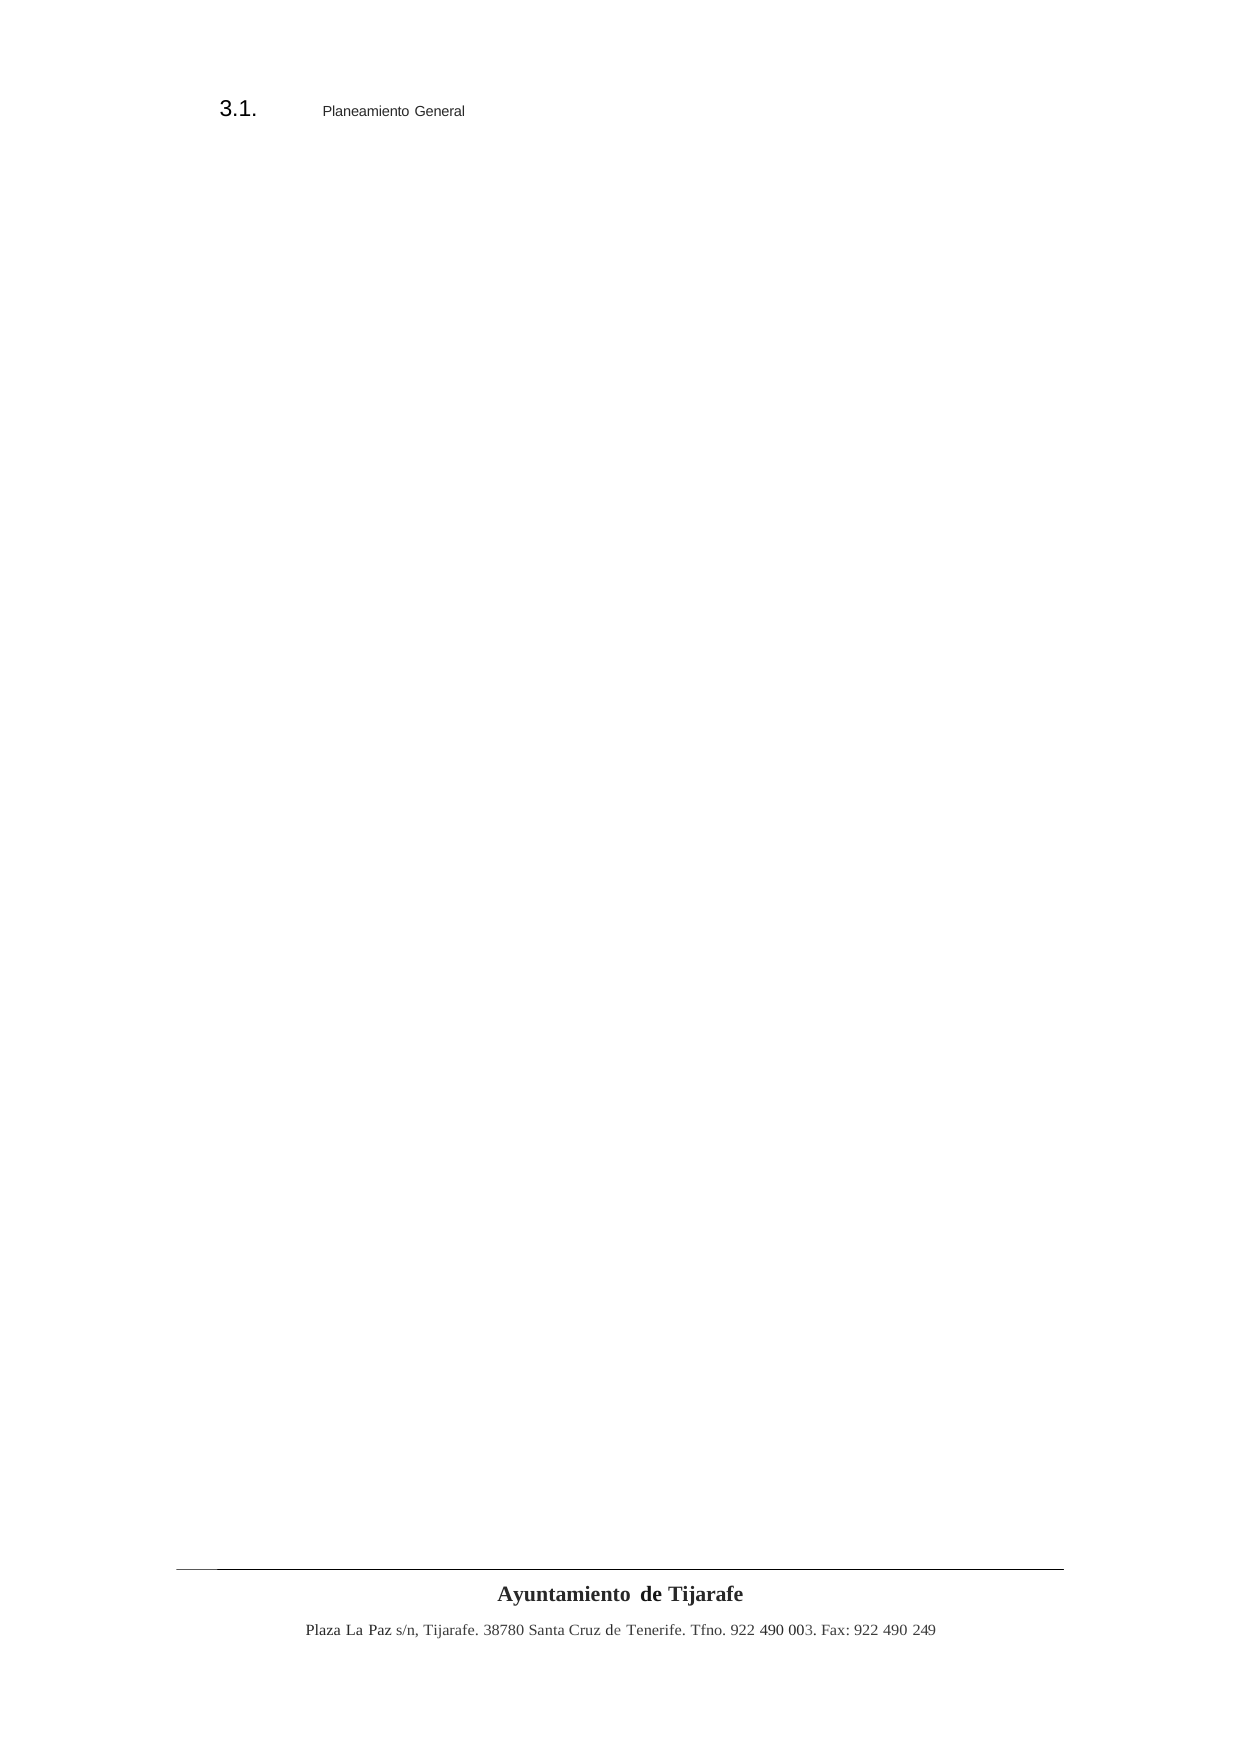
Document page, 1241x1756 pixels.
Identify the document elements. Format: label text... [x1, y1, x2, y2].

list Planeamiento General [219, 95, 1199, 121]
